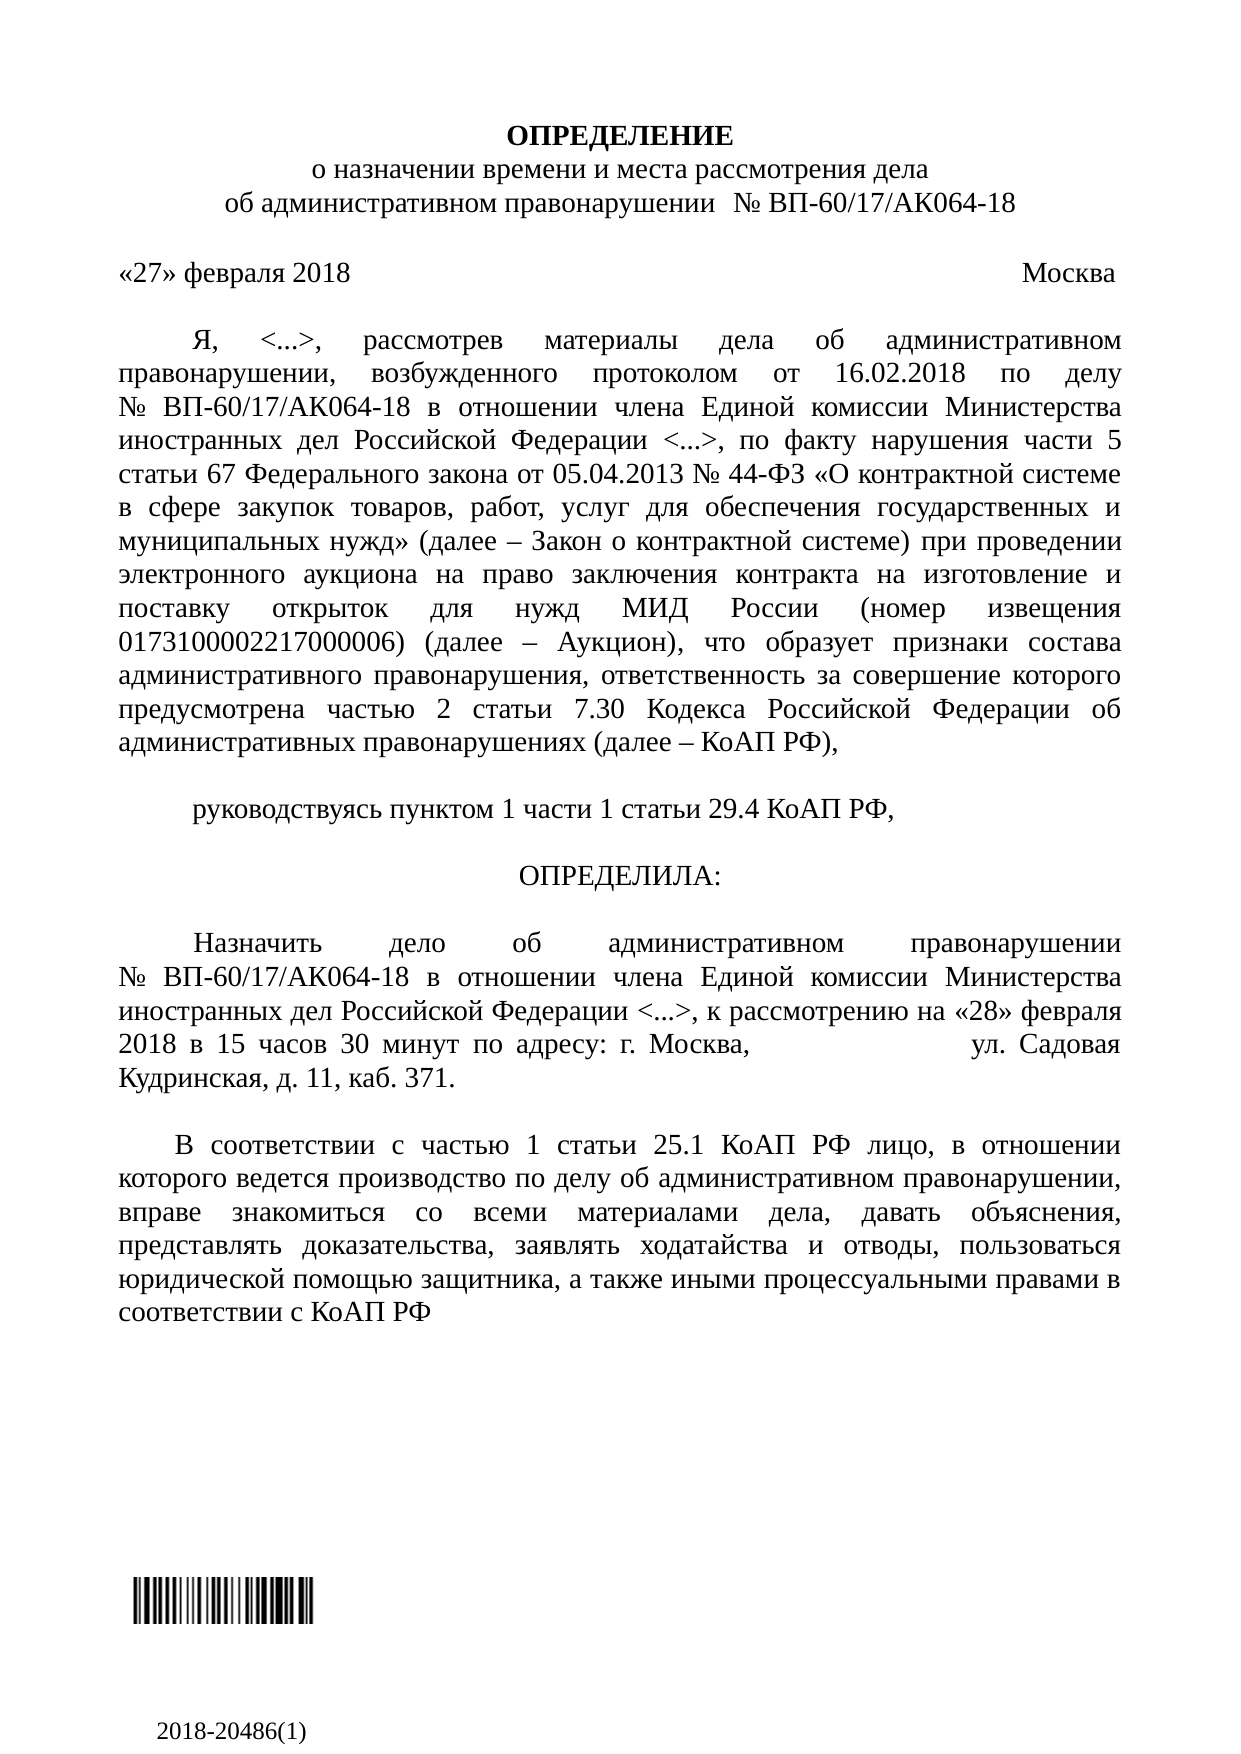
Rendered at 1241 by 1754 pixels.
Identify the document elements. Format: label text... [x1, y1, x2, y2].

text «27» февраля 2018 Москва [118, 255, 1122, 288]
picture [118, 1577, 331, 1624]
text Назначить дело об административном правонарушении № ВП-60/17/АК064-18 в отношении члена Единой комиссии Министерства иностранных дел Российской Федерации <...>, к рассмотрению на «28» февраля 2018 в 15 часов 30 минут по адресу: г. Москва, ул. Садовая Кудринская, д. 11, каб. 371. [118, 926, 1122, 1093]
text об административном правонарушении № ВП-60/17/АК064-18 [118, 185, 1122, 221]
text руководствуясь пунктом 1 части 1 статьи 29.4 КоАП РФ, [118, 791, 1122, 825]
subtitle ОПРЕДЕЛЕНИЕ [118, 118, 1122, 152]
text о назначении времени и места рассмотрения дела [118, 152, 1122, 185]
text В соответствии с частью 1 статьи 25.1 КоАП РФ лицо, в отношении которого ведется производство по делу об административном правонарушении, вправе знакомиться со всеми материалами дела, давать объяснения, представлять доказательства, заявлять ходатайства и отводы, пользоваться юридической помощью защитника, а также иными процессуальными правами в соответствии с КоАП РФ [118, 1127, 1122, 1328]
text ОПРЕДЕЛИЛА: [118, 858, 1122, 892]
text Я, <...>, рассмотрев материалы дела об административном правонарушении, возбужденного протоколом от 16.02.2018 по делу № ВП-60/17/АК064-18 в отношении члена Единой комиссии Министерства иностранных дел Российской Федерации <...>, по факту нарушения части 5 статьи 67 Федерального закона от 05.04.2013 № 44-ФЗ «О контрактной системе в сфере закупок товаров, работ, услуг для обеспечения государственных и муниципальных нужд» (далее – Закон о контрактной системе) при проведении электронного аукциона на право заключения контракта на изготовление и поставку открыток для нужд МИД России (номер извещения 0173100002217000006) (далее – Аукцион), что образует признаки состава административного правонарушения, ответственность за совершение которого предусмотрена частью 2 статьи 7.30 Кодекса Российской Федерации об административных правонарушениях (далее – КоАП РФ), [118, 322, 1122, 758]
